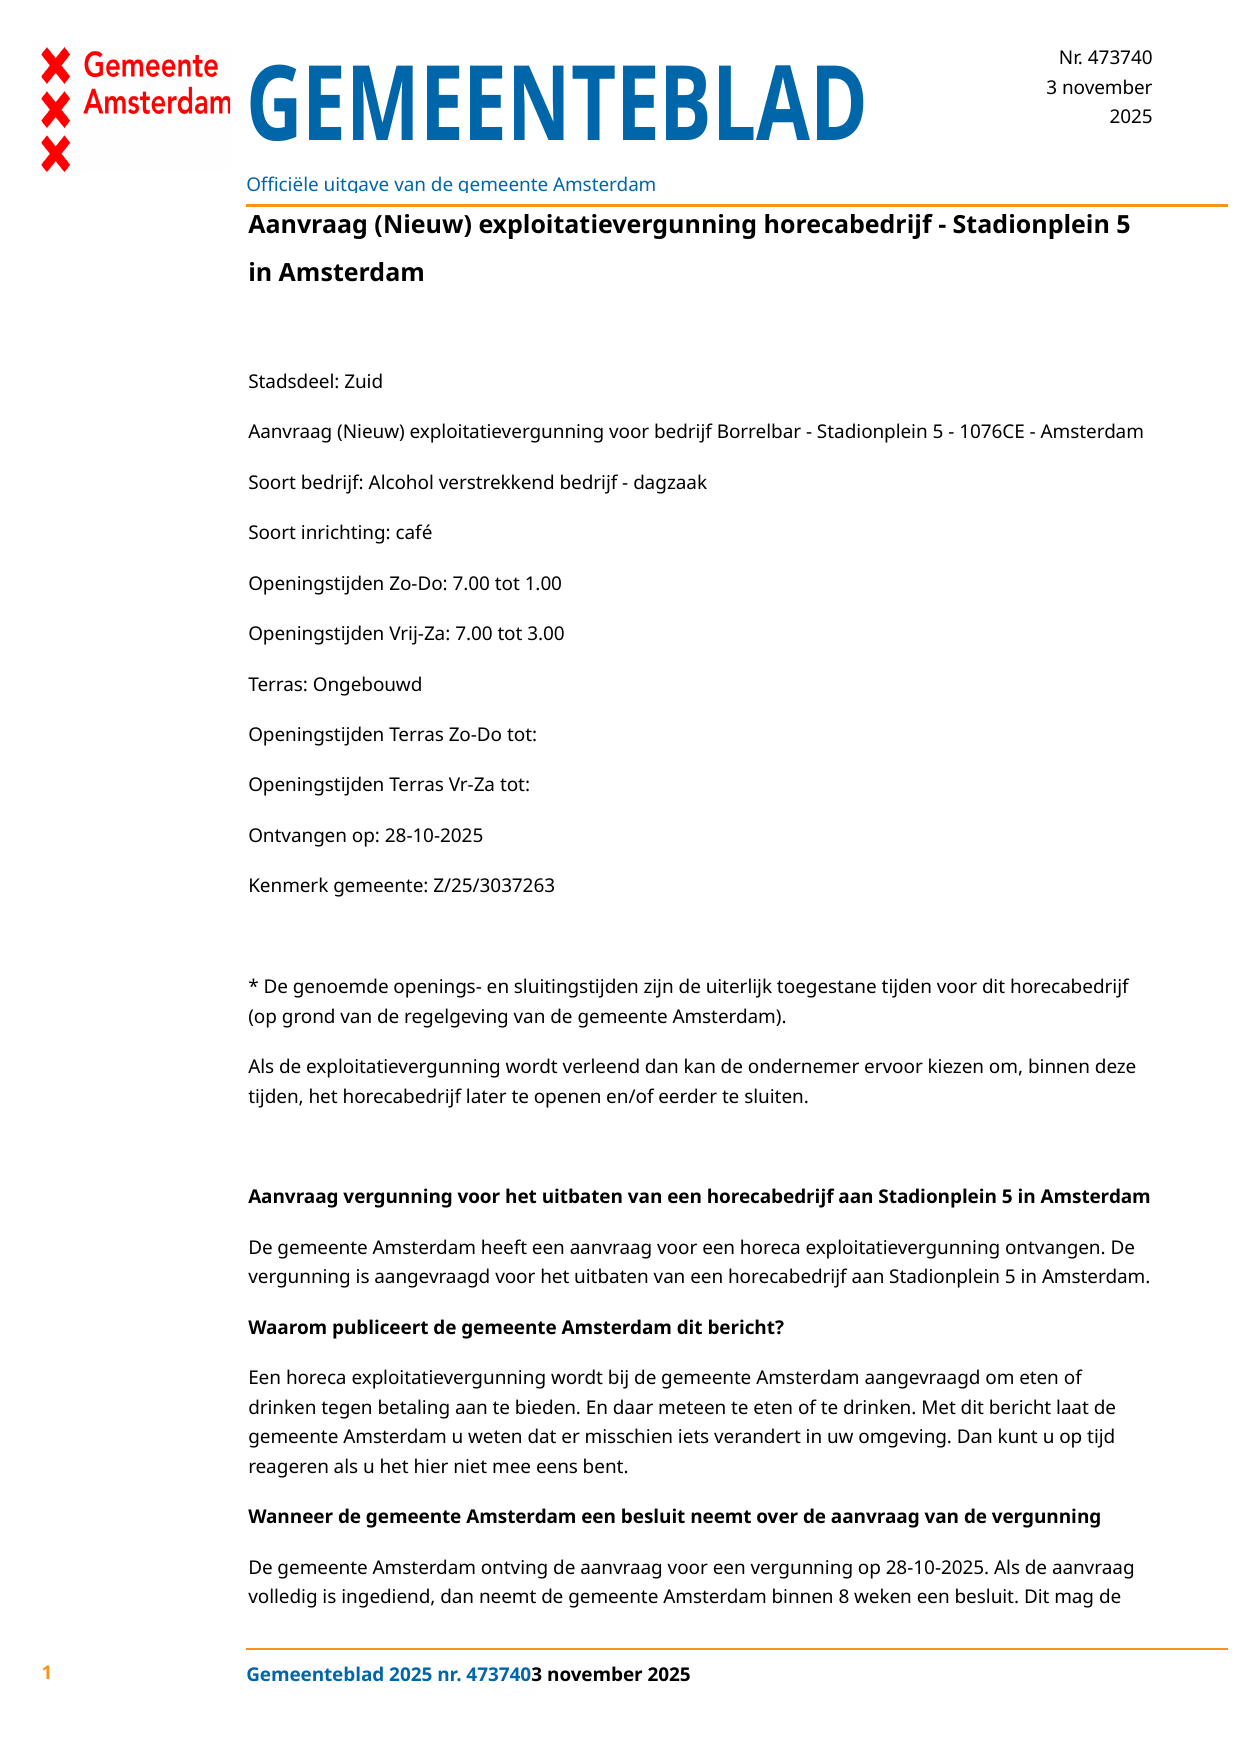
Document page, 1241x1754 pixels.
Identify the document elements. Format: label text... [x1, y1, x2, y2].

text Openingstijden Vrij-Za: 7.00 tot 3.00 [248, 620, 1152, 646]
text Soort inrichting: café [248, 519, 1152, 545]
text Ontvangen op: 28-10-2025 [248, 822, 1152, 848]
text Aanvraag (Nieuw) exploitatievergunning horecabedrijf - Stadionplein 5 in Amsterdam [248, 207, 1152, 288]
text Openingstijden Zo-Do: 7.00 tot 1.00 [248, 570, 1152, 596]
text Terras: Ongebouwd [248, 671, 1152, 697]
text Stadsdeel: Zuid [248, 368, 1152, 394]
text Kenmerk gemeente: Z/25/3037263 [248, 872, 1152, 898]
picture [41, 47, 231, 172]
text Wanneer de gemeente Amsterdam een besluit neemt over de aanvraag van de vergunning [248, 1504, 1152, 1529]
text De gemeente Amsterdam heeft een aanvraag voor een horeca exploitatievergunning ontvangen. De vergunning is aangevraagd voor het uitbaten van een horecabedrijf aan Stadionplein 5 in Amsterdam. [248, 1234, 1152, 1289]
text Een horeca exploitatievergunning wordt bij de gemeente Amsterdam aangevraagd om eten of drinken tegen betaling aan te bieden. En daar meteen te eten of te drinken. Met dit bericht laat de gemeente Amsterdam u weten dat er misschien iets verandert in uw omgeving. Dan kunt u op tijd reageren als u het hier niet mee eens bent. [248, 1364, 1152, 1479]
text Openingstijden Terras Vr-Za tot: [248, 772, 1152, 797]
text * De genoemde openings- en sluitingstijden zijn de uiterlijk toegestane tijden voor dit horecabedrijf (op grond van de regelgeving van de gemeente Amsterdam). [248, 973, 1152, 1029]
text Soort bedrijf: Alcohol verstrekkend bedrijf - dagzaak [248, 469, 1152, 495]
text Waarom publiceert de gemeente Amsterdam dit bericht? [248, 1314, 1152, 1340]
text De gemeente Amsterdam ontving de aanvraag voor een vergunning op 28-10-2025. Als de aanvraag volledig is ingediend, dan neemt de gemeente Amsterdam binnen 8 weken een besluit. Dit mag de [248, 1554, 1152, 1609]
text Als de exploitatievergunning wordt verleend dan kan de ondernemer ervoor kiezen om, binnen deze tijden, het horecabedrijf later te openen en/of eerder te sluiten. [248, 1053, 1152, 1109]
text Aanvraag vergunning voor het uitbaten van een horecabedrijf aan Stadionplein 5 in Amsterdam [248, 1184, 1152, 1209]
text Openingstijden Terras Zo-Do tot: [248, 721, 1152, 747]
text Aanvraag (Nieuw) exploitatievergunning voor bedrijf Borrelbar - Stadionplein 5 - 1076CE - Amsterdam [248, 419, 1152, 444]
